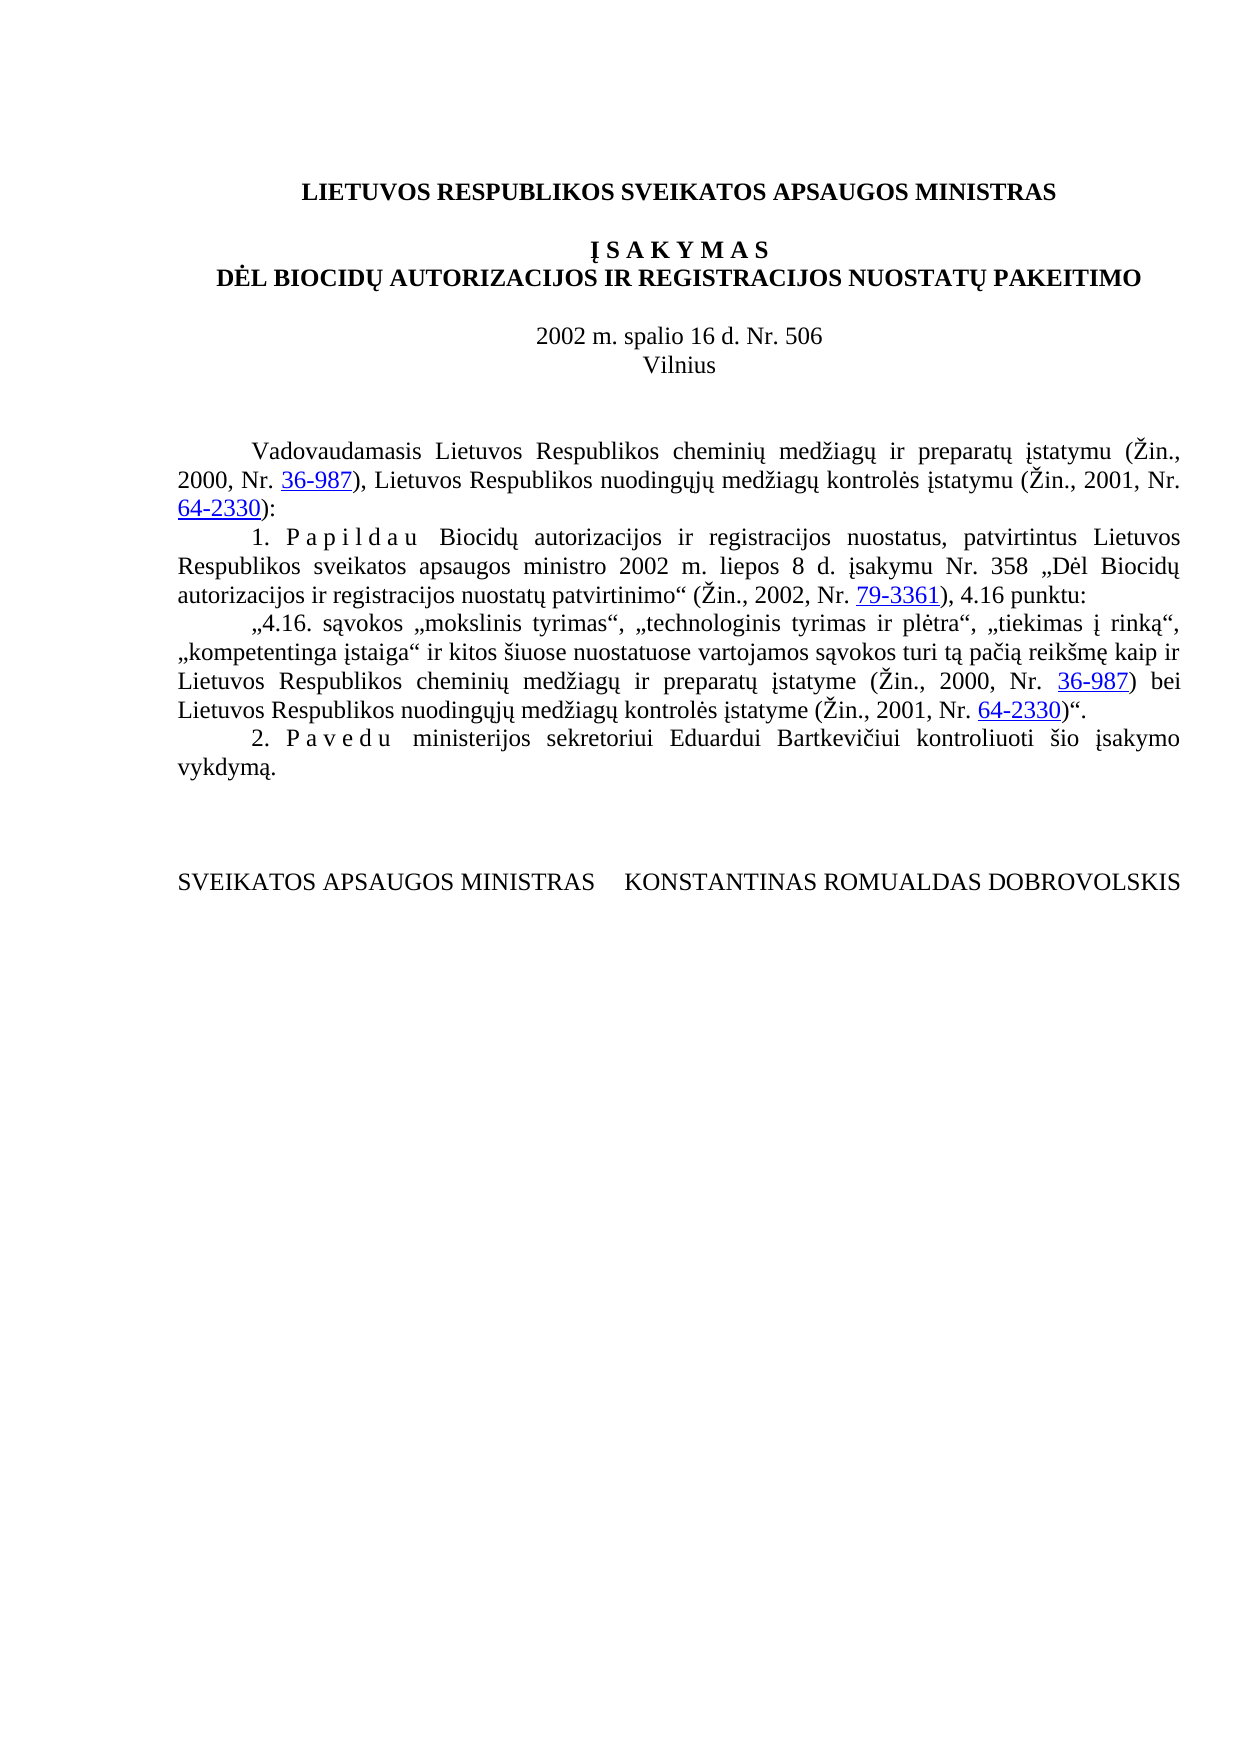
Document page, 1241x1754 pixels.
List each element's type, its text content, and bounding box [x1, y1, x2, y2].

text 1. Papildau Biocidų autorizacijos ir registracijos nuostatus, patvirtintus Lietuvos Respublikos sveikatos apsaugos ministro 2002 m. liepos 8 d. įsakymu Nr. 358 „Dėl Biocidų autorizacijos ir registracijos nuostatų patvirtinimo“ (Žin., 2002, Nr. 79-3361), 4.16 punktu: [177, 522, 1181, 608]
text „4.16. sąvokos „mokslinis tyrimas“, „technologinis tyrimas ir plėtra“, „tiekimas į rinką“, „kompetentinga įstaiga“ ir kitos šiuose nuostatuose vartojamos sąvokos turi tą pačią reikšmę kaip ir Lietuvos Respublikos cheminių medžiagų ir preparatų įstatyme (Žin., 2000, Nr. 36-987) bei Lietuvos Respublikos nuodingųjų medžiagų kontrolės įstatyme (Žin., 2001, Nr. 64-2330)“. [177, 608, 1181, 723]
text LIETUVOS RESPUBLIKOS SVEIKATOS APSAUGOS MINISTRAS [177, 177, 1181, 206]
text Į S A K Y M A S [177, 235, 1181, 263]
text DĖL BIOCIDŲ AUTORIZACIJOS IR REGISTRACIJOS NUOSTATŲ PAKEITIMO [177, 263, 1181, 292]
text Vadovaudamasis Lietuvos Respublikos cheminių medžiagų ir preparatų įstatymu (Žin., 2000, Nr. 36-987), Lietuvos Respublikos nuodingųjų medžiagų kontrolės įstatymu (Žin., 2001, Nr. 64-2330): [177, 436, 1181, 522]
text 2002 m. spalio 16 d. Nr. 506 [177, 321, 1181, 350]
text SVEIKATOS APSAUGOS MINISTRAS KONSTANTINAS ROMUALDAS DOBROVOLSKIS [177, 867, 1181, 896]
text Vilnius [177, 350, 1181, 378]
text 2. Pavedu ministerijos sekretoriui Eduardui Bartkevičiui kontroliuoti šio įsakymo vykdymą. [177, 723, 1181, 781]
